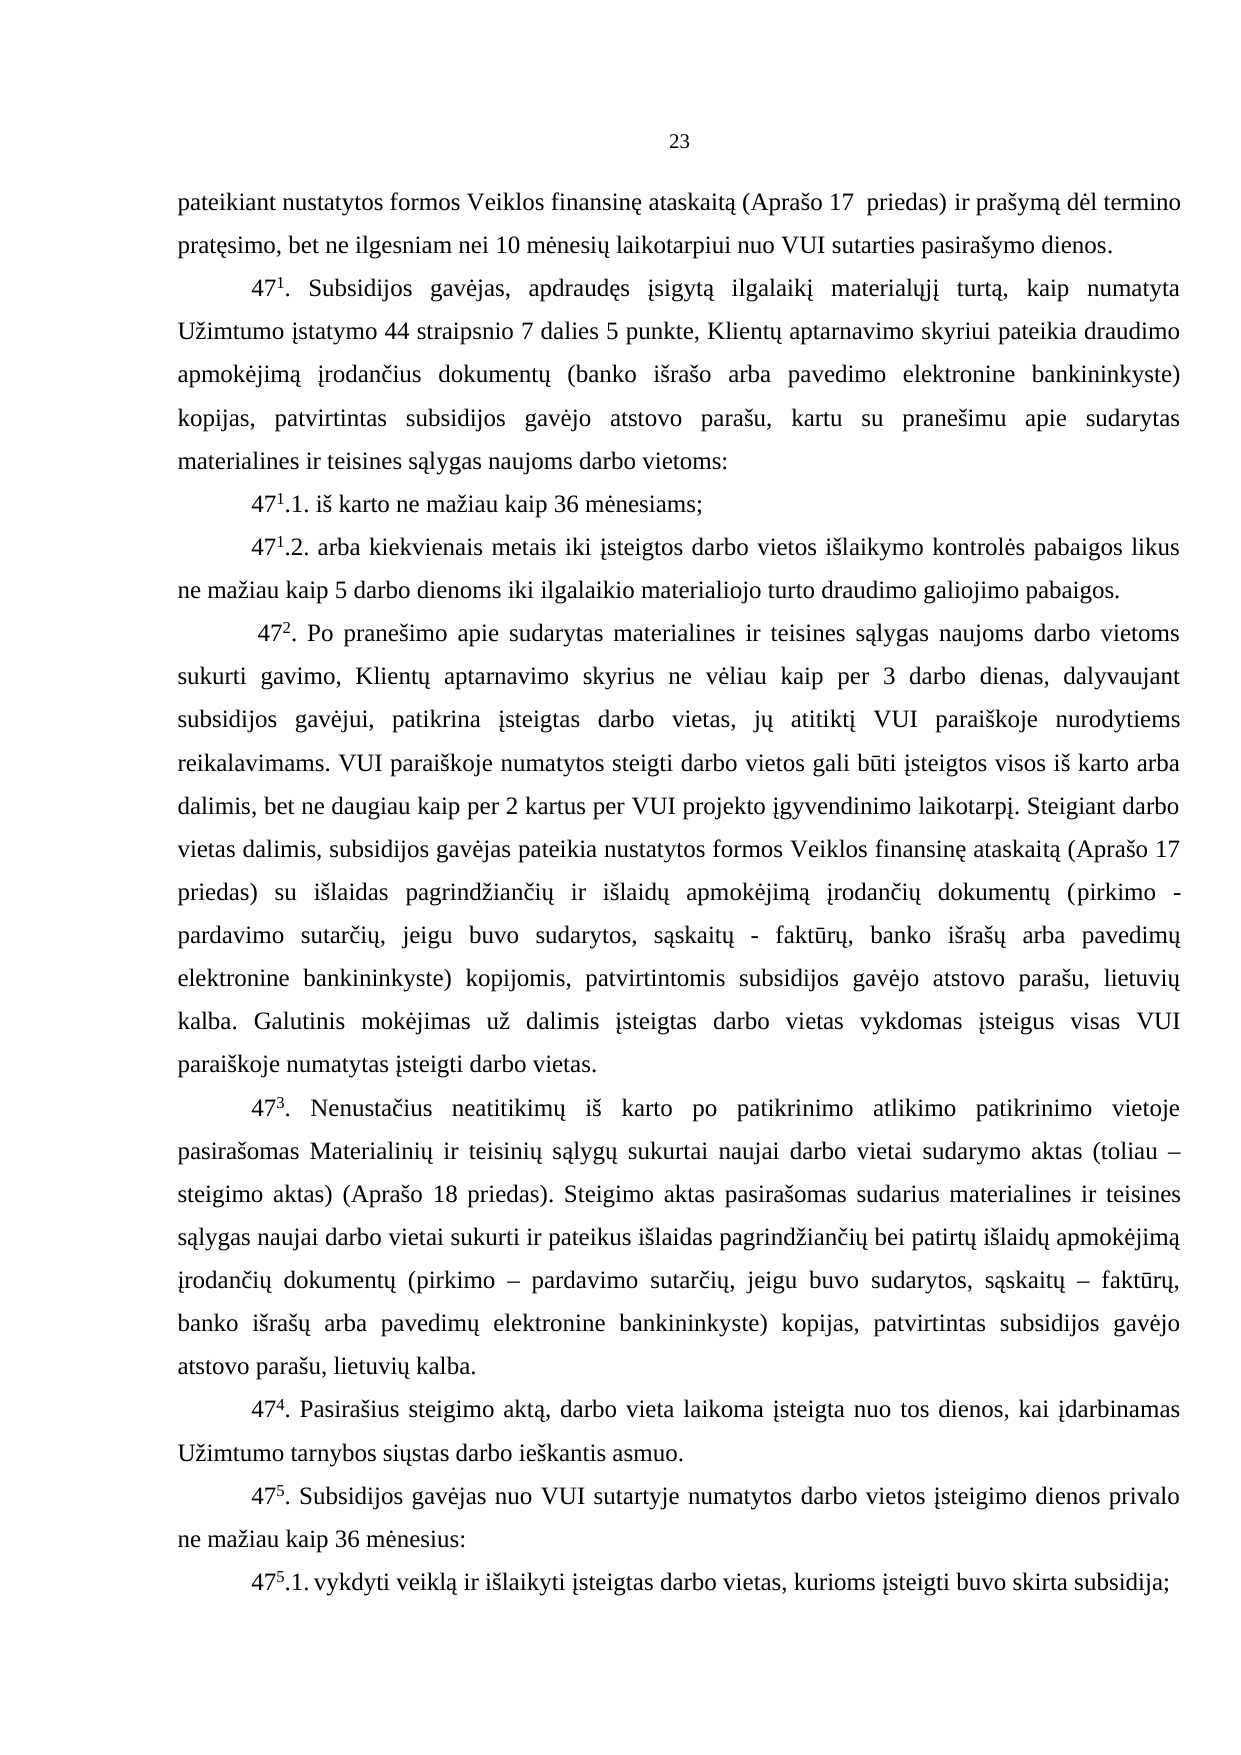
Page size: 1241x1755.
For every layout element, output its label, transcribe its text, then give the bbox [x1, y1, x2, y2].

text 472. Po pranešimo apie sudarytas materialines ir teisines sąlygas naujoms darbo vietoms sukurti gavimo, Klientų aptarnavimo skyrius ne vėliau kaip per 3 darbo dienas, dalyvaujant subsidijos gavėjui, patikrina įsteigtas darbo vietas, jų atitiktį VUI paraiškoje nurodytiems reikalavimams. VUI paraiškoje numatytos steigti darbo vietos gali būti įsteigtos visos iš karto arba dalimis, bet ne daugiau kaip per 2 kartus per VUI projekto įgyvendinimo laikotarpį. Steigiant darbo vietas dalimis, subsidijos gavėjas pateikia nustatytos formos Veiklos finansinę ataskaitą (Aprašo 17 priedas) su išlaidas pagrindžiančių ir išlaidų apmokėjimą įrodančių dokumentų (pirkimo - pardavimo sutarčių, jeigu buvo sudarytos, sąskaitų - faktūrų, banko išrašų arba pavedimų elektronine bankininkyste) kopijomis, patvirtintomis subsidijos gavėjo atstovo parašu, lietuvių kalba. Galutinis mokėjimas už dalimis įsteigtas darbo vietas vykdomas įsteigus visas VUI paraiškoje numatytas įsteigti darbo vietas. [177, 618, 1181, 1078]
text 471.2. arba kiekvienais metais iki įsteigtos darbo vietos išlaikymo kontrolės pabaigos likus ne mažiau kaip 5 darbo dienoms iki ilgalaikio materialiojo turto draudimo galiojimo pabaigos. [177, 532, 1181, 604]
text 471. Subsidijos gavėjas, apdraudęs įsigytą ilgalaikį materialųjį turtą, kaip numatyta Užimtumo įstatymo 44 straipsnio 7 dalies 5 punkte, Klientų aptarnavimo skyriui pateikia draudimo apmokėjimą įrodančius dokumentų (banko išrašo arba pavedimo elektronine bankininkyste) kopijas, patvirtintas subsidijos gavėjo atstovo parašu, kartu su pranešimu apie sudarytas materialines ir teisines sąlygas naujoms darbo vietoms: [177, 273, 1181, 474]
text 473. Nenustačius neatitikimų iš karto po patikrinimo atlikimo patikrinimo vietoje pasirašomas Materialinių ir teisinių sąlygų sukurtai naujai darbo vietai sudarymo aktas (toliau – steigimo aktas) (Aprašo 18 priedas). Steigimo aktas pasirašomas sudarius materialines ir teisines sąlygas naujai darbo vietai sukurti ir pateikus išlaidas pagrindžiančių bei patirtų išlaidų apmokėjimą įrodančių dokumentų (pirkimo – pardavimo sutarčių, jeigu buvo sudarytos, sąskaitų – faktūrų, banko išrašų arba pavedimų elektronine bankininkyste) kopijas, patvirtintas subsidijos gavėjo atstovo parašu, lietuvių kalba. [177, 1093, 1181, 1380]
text 475.1. vykdyti veiklą ir išlaikyti įsteigtas darbo vietas, kurioms įsteigti buvo skirta subsidija; [251, 1567, 1181, 1596]
text 474. Pasirašius steigimo aktą, darbo vieta laikoma įsteigta nuo tos dienos, kai įdarbinamas Užimtumo tarnybos siųstas darbo ieškantis asmuo. [177, 1394, 1181, 1466]
text pateikiant nustatytos formos Veiklos finansinę ataskaitą (Aprašo 17 priedas) ir prašymą dėl termino pratęsimo, bet ne ilgesniam nei 10 mėnesių laikotarpiui nuo VUI sutarties pasirašymo dienos. [177, 187, 1181, 259]
text 471.1. iš karto ne mažiau kaip 36 mėnesiams; [177, 489, 1181, 518]
text 475. Subsidijos gavėjas nuo VUI sutartyje numatytos darbo vietos įsteigimo dienos privalo ne mažiau kaip 36 mėnesius: [177, 1481, 1181, 1553]
